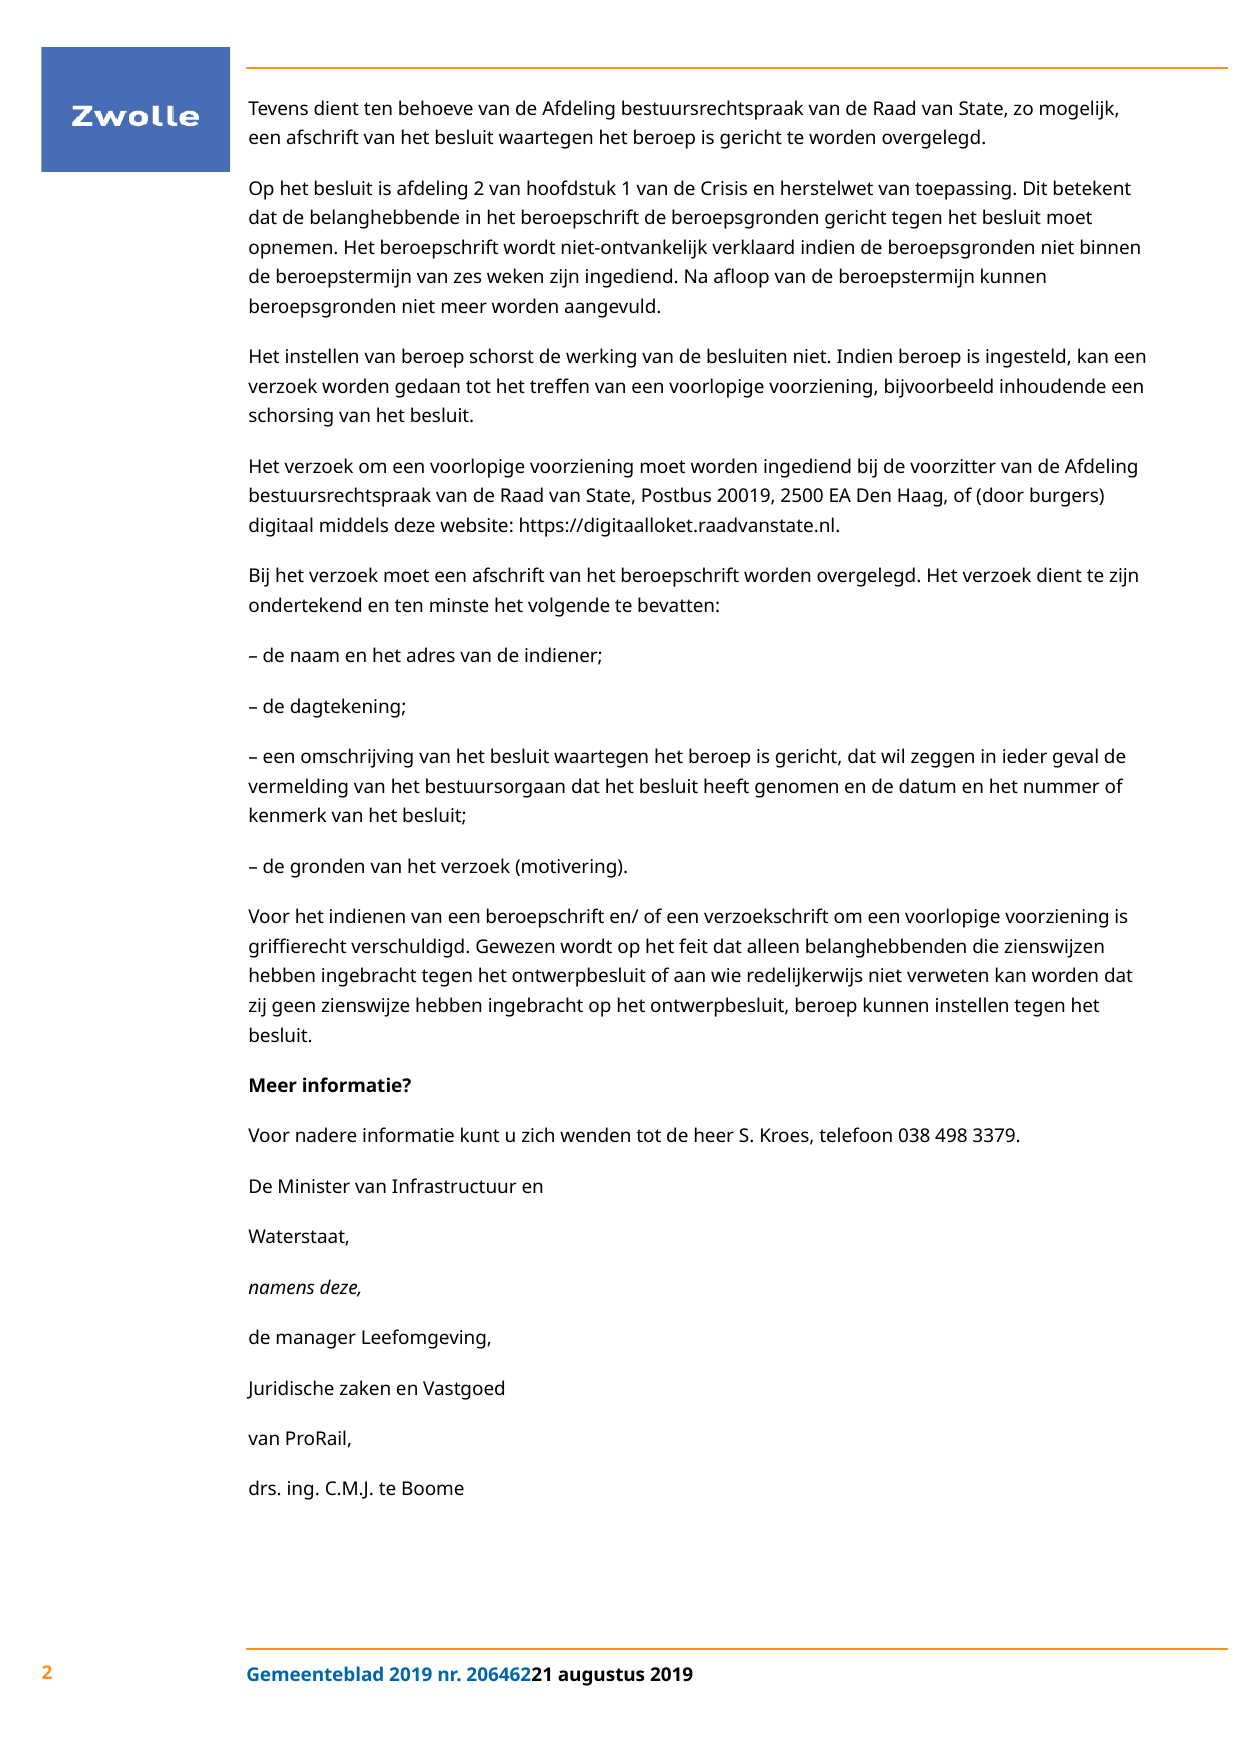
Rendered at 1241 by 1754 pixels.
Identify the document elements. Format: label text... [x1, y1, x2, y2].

text Bij het verzoek moet een afschrift van het beroepschrift worden overgelegd. Het verzoek dient te zijn ondertekend en ten minste het volgende te bevatten: [248, 563, 1152, 618]
picture [41, 47, 231, 172]
text de manager Leefomgeving, [248, 1324, 1152, 1350]
text Tevens dient ten behoeve van de Afdeling bestuursrechtspraak van de Raad van State, zo mogelijk, een afschrift van het besluit waartegen het beroep is gericht te worden overgelegd. [248, 95, 1152, 150]
text Voor het indienen van een beroepschrift en/ of een verzoekschrift om een voorlopige voorziening is griffierecht verschuldigd. Gewezen wordt op het feit dat alleen belanghebbenden die zienswijzen hebben ingebracht tegen het ontwerpbesluit of aan wie redelijkerwijs niet verweten kan worden dat zij geen zienswijze hebben ingebracht op het ontwerpbesluit, beroep kunnen instellen tegen het besluit. [248, 903, 1152, 1048]
text Waterstaat, [248, 1223, 1152, 1249]
text namens deze, [248, 1274, 1152, 1300]
text Voor nadere informatie kunt u zich wenden tot de heer S. Kroes, telefoon 038 498 3379. [248, 1123, 1152, 1148]
text – de gronden van het verzoek (motivering). [248, 853, 1152, 879]
text – de dagtekening; [248, 693, 1152, 719]
text Juridische zaken en Vastgoed [248, 1375, 1152, 1401]
text Het verzoek om een voorlopige voorziening moet worden ingediend bij de voorzitter van de Afdeling bestuursrechtspraak van de Raad van State, Postbus 20019, 2500 EA Den Haag, of (door burgers) digitaal middels deze website: https://digitaalloket.raadvanstate.nl. [248, 453, 1152, 538]
text Het instellen van beroep schorst de werking van de besluiten niet. Indien beroep is ingesteld, kan een verzoek worden gedaan tot het treffen van een voorlopige voorziening, bijvoorbeeld inhoudende een schorsing van het besluit. [248, 343, 1152, 428]
text van ProRail, [248, 1425, 1152, 1451]
text Meer informatie? [248, 1072, 1152, 1098]
text De Minister van Infrastructuur en [248, 1173, 1152, 1199]
text – de naam en het adres van de indiener; [248, 643, 1152, 668]
text drs. ing. C.M.J. te Boome [248, 1476, 1152, 1501]
text Op het besluit is afdeling 2 van hoofdstuk 1 van de Crisis en herstelwet van toepassing. Dit betekent dat de belanghebbende in het beroepschrift de beroepsgronden gericht tegen het besluit moet opnemen. Het beroepschrift wordt niet-ontvankelijk verklaard indien de beroepsgronden niet binnen de beroepstermijn van zes weken zijn ingediend. Na afloop van de beroepstermijn kunnen beroepsgronden niet meer worden aangevuld. [248, 175, 1152, 319]
text – een omschrijving van het besluit waartegen het beroep is gericht, dat wil zeggen in ieder geval de vermelding van het bestuursorgaan dat het besluit heeft genomen en de datum en het nummer of kenmerk van het besluit; [248, 743, 1152, 828]
